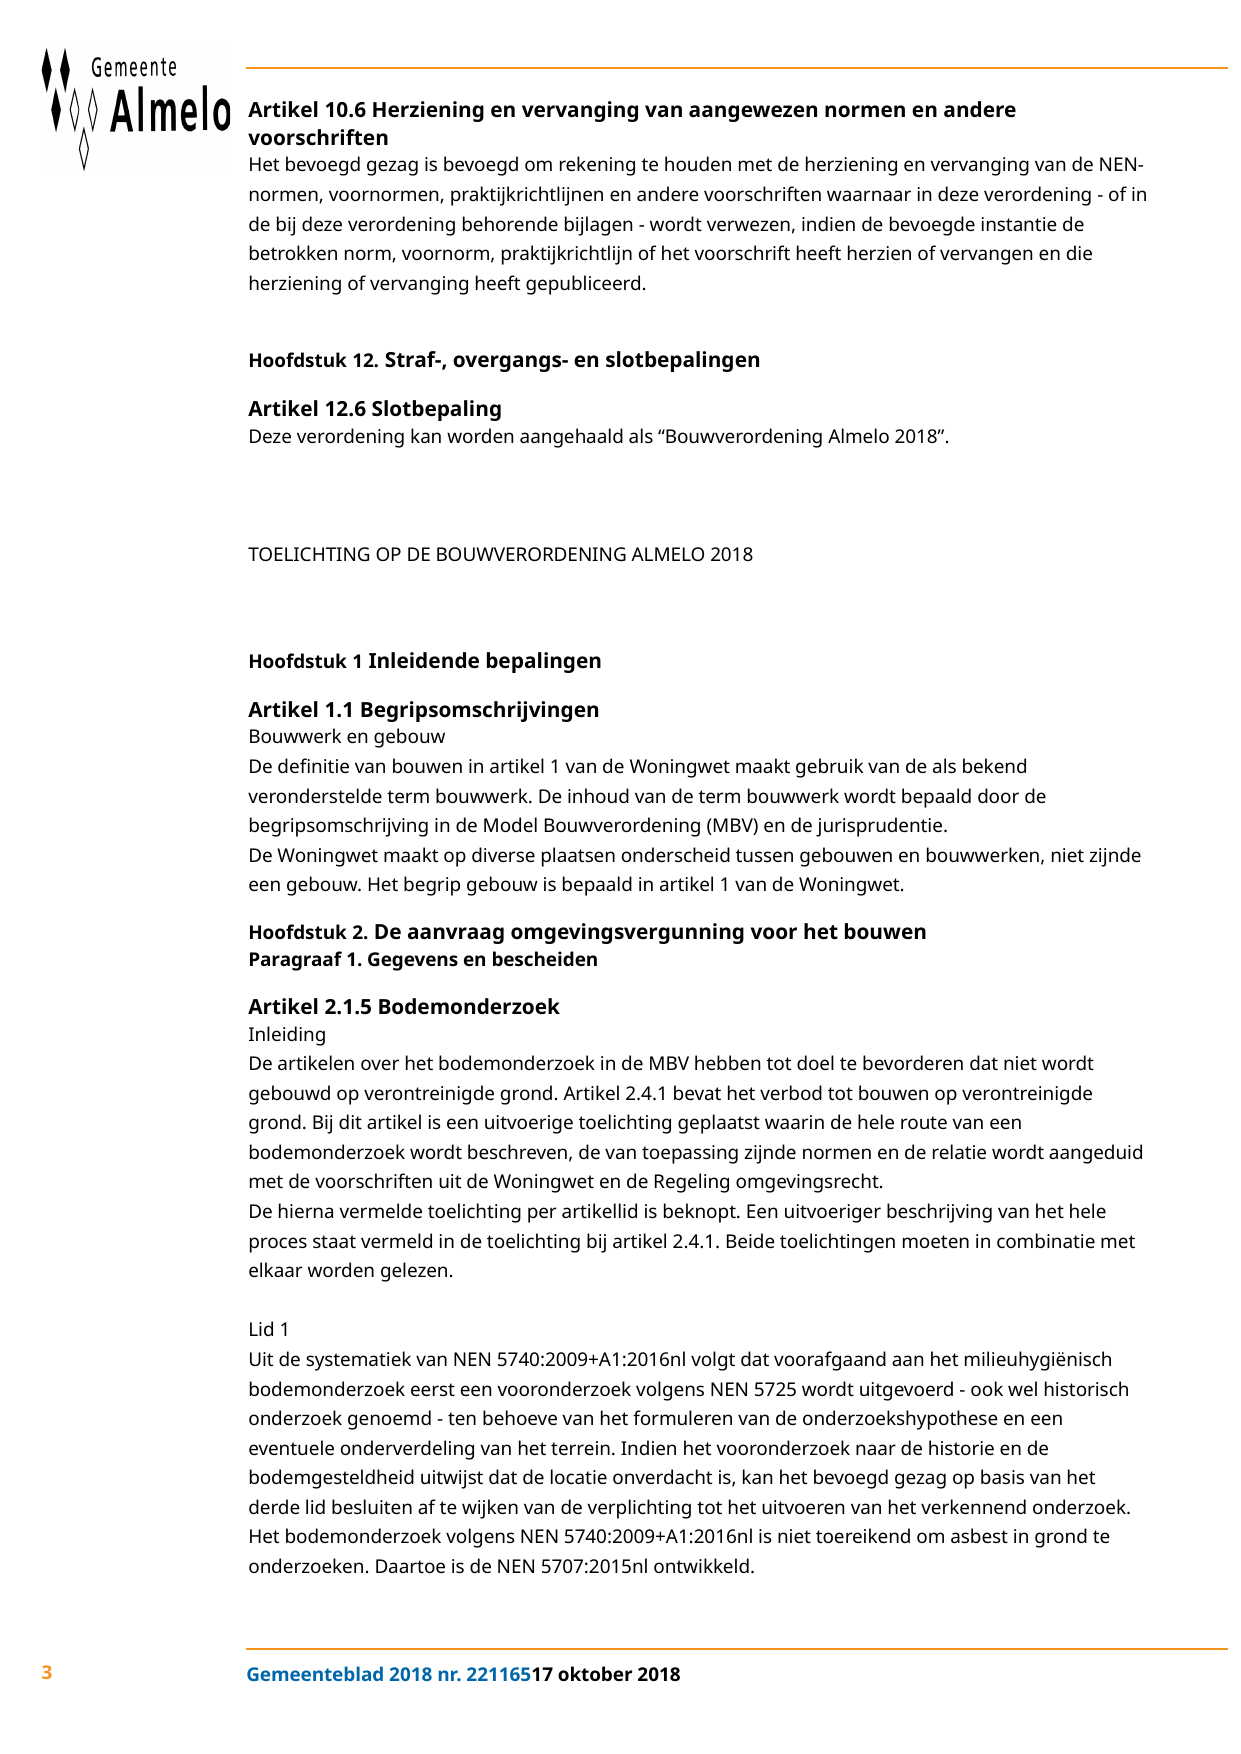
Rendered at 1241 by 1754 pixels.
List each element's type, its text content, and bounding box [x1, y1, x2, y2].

picture [41, 47, 231, 172]
text Het bevoegd gezag is bevoegd om rekening te houden met de herziening en vervanging van de NEN-normen, voornormen, praktijkrichtlijnen en andere voorschriften waarnaar in deze verordening - of in de bij deze verordening behorende bijlagen - wordt verwezen, indien de bevoegde instantie de betrokken norm, voornorm, praktijkrichtlijn of het voorschrift heeft herzien of vervangen en die herziening of vervanging heeft gepubliceerd. [248, 152, 1152, 296]
text Hoofdstuk 1 Inleidende bepalingen [248, 646, 1152, 674]
text Uit de systematiek van NEN 5740:2009+A1:2016nl volgt dat voorafgaand aan het milieuhygiënisch bodemonderzoek eerst een vooronderzoek volgens NEN 5725 wordt uitgevoerd - ook wel historisch onderzoek genoemd - ten behoeve van het formuleren van de onderzoekshypothese en een eventuele onderverdeling van het terrein. Indien het vooronderzoek naar de historie en de bodemgesteldheid uitwijst dat de locatie onverdacht is, kan het bevoegd gezag op basis van het derde lid besluiten af te wijken van de verplichting tot het uitvoeren van het verkennend onderzoek. Het bodemonderzoek volgens NEN 5740:2009+A1:2016nl is niet toereikend om asbest in grond te onderzoeken. Daartoe is de NEN 5707:2015nl ontwikkeld. [248, 1346, 1152, 1579]
text Artikel 10.6 Herziening en vervanging van aangewezen normen en andere voorschriften [248, 95, 1152, 152]
text Hoofdstuk 2. De aanvraag omgevingsvergunning voor het bouwen [248, 917, 1152, 946]
text De artikelen over het bodemonderzoek in de MBV hebben tot doel te bevorderen dat niet wordt gebouwd op verontreinigde grond. Artikel 2.4.1 bevat het verbod tot bouwen op verontreinigde grond. Bij dit artikel is een uitvoerige toelichting geplaatst waarin de hele route van een bodemonderzoek wordt beschreven, de van toepassing zijnde normen en de relatie wordt aangeduid met de voorschriften uit de Woningwet en de Regeling omgevingsrecht. [248, 1050, 1152, 1194]
text Hoofdstuk 12. Straf-, overgangs- en slotbepalingen [248, 345, 1152, 374]
text Inleiding [248, 1021, 1152, 1046]
text Bouwwerk en gebouw [248, 724, 1152, 749]
text Deze verordening kan worden aangehaald als “Bouwverordening Almelo 2018”. [248, 423, 1152, 449]
text Paragraaf 1. Gegevens en bescheiden [248, 946, 1152, 971]
text Artikel 12.6 Slotbepaling [248, 394, 1152, 423]
text Lid 1 [248, 1317, 1152, 1342]
text De hierna vermelde toelichting per artikellid is beknopt. Een uitvoeriger beschrijving van het hele proces staat vermeld in de toelichting bij artikel 2.4.1. Beide toelichtingen moeten in combinatie met elkaar worden gelezen. [248, 1198, 1152, 1283]
text TOELICHTING OP DE BOUWVERORDENING ALMELO 2018 [248, 541, 1152, 567]
text De Woningwet maakt op diverse plaatsen onderscheid tussen gebouwen en bouwwerken, niet zijnde een gebouw. Het begrip gebouw is bepaald in artikel 1 van de Woningwet. [248, 842, 1152, 897]
text Artikel 1.1 Begripsomschrijvingen [248, 695, 1152, 724]
text Artikel 2.1.5 Bodemonderzoek [248, 992, 1152, 1021]
text De definitie van bouwen in artikel 1 van de Woningwet maakt gebruik van de als bekend veronderstelde term bouwwerk. De inhoud van de term bouwwerk wordt bepaald door de begripsomschrijving in de Model Bouwverordening (MBV) en de jurisprudentie. [248, 753, 1152, 838]
